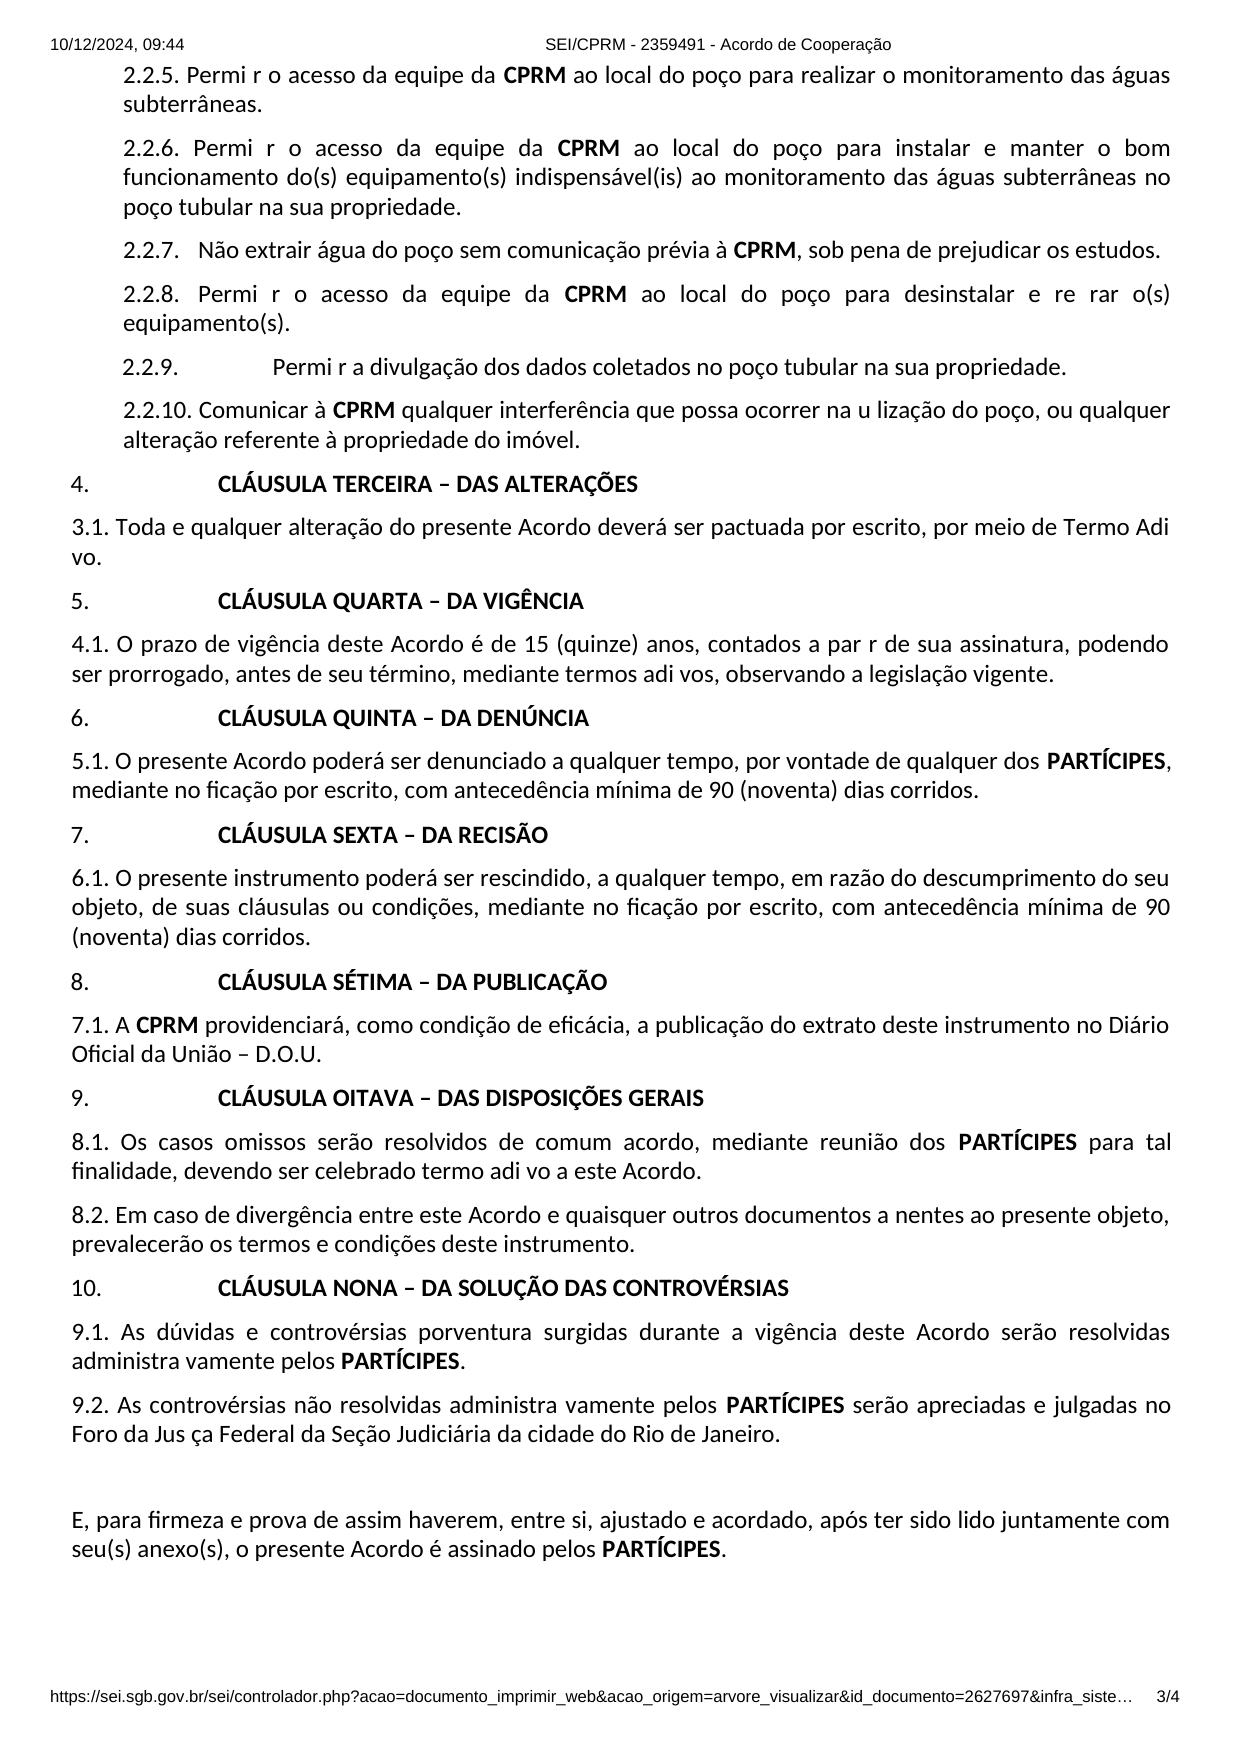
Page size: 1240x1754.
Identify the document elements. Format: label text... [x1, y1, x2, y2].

text 8.1. Os casos omissos serão resolvidos de comum acordo, mediante reunião dos PARTÍCIPES para tal finalidade, devendo ser celebrado termo adi vo a este Acordo. [71, 1126, 1172, 1186]
text E, para firmeza e prova de assim haverem, entre si, ajustado e acordado, após ter sido lido juntamente com seu(s) anexo(s), o presente Acordo é assinado pelos PARTÍCIPES. [71, 1504, 1172, 1564]
text 7.1. A CPRM providenciará, como condição de eficácia, a publicação do extrato deste instrumento no Diário Oficial da União – D.O.U. [71, 1009, 1172, 1069]
subtitle CLÁUSULA SÉTIMA – DA PUBLICAÇÃO [70, 966, 1180, 996]
subtitle CLÁUSULA TERCEIRA – DAS ALTERAÇÕES [70, 468, 1180, 499]
subtitle CLÁUSULA OITAVA – DAS DISPOSIÇÕES GERAIS [70, 1082, 1180, 1113]
text 2.2.5. Permi r o acesso da equipe da CPRM ao local do poço para realizar o monitoramento das águas subterrâneas. [123, 59, 1172, 119]
text 2.2.10. Comunicar à CPRM qualquer interferência que possa ocorrer na u lização do poço, ou qualquer alteração referente à propriedade do imóvel. [123, 395, 1172, 454]
subtitle CLÁUSULA QUINTA – DA DENÚNCIA [70, 702, 1180, 733]
subtitle CLÁUSULA SEXTA – DA RECISÃO [70, 819, 1180, 849]
text 6.1. O presente instrumento poderá ser rescindido, a qualquer tempo, em razão do descumprimento do seu objeto, de suas cláusulas ou condições, mediante no ficação por escrito, com antecedência mínima de 90 (noventa) dias corridos. [71, 863, 1172, 952]
text 4.1. O prazo de vigência deste Acordo é de 15 (quinze) anos, contados a par r de sua assinatura, podendo ser prorrogado, antes de seu término, mediante termos adi vos, observando a legislação vigente. [71, 629, 1172, 688]
text 9.1. As dúvidas e controvérsias porventura surgidas durante a vigência deste Acordo serão resolvidas administra vamente pelos PARTÍCIPES. [71, 1316, 1172, 1376]
text 3.1. Toda e qualquer alteração do presente Acordo deverá ser pactuada por escrito, por meio de Termo Adi vo. [71, 512, 1172, 571]
text 2.2.9. Permi r a divulgação dos dados coletados no poço tubular na sua propriedade. [62, 352, 1180, 381]
text 2.2.6. Permi r o acesso da equipe da CPRM ao local do poço para instalar e manter o bom funcionamento do(s) equipamento(s) indispensável(is) ao monitoramento das águas subterrâneas no poço tubular na sua propriedade. [123, 132, 1172, 221]
text 9.2. As controvérsias não resolvidas administra vamente pelos PARTÍCIPES serão apreciadas e julgadas no Foro da Jus ça Federal da Seção Judiciária da cidade do Rio de Janeiro. [71, 1389, 1172, 1449]
text 2.2.7. Não extrair água do poço sem comunicação prévia à CPRM, sob pena de prejudicar os estudos. [123, 235, 1172, 265]
text 2.2.8. Permi r o acesso da equipe da CPRM ao local do poço para desinstalar e re rar o(s) equipamento(s). [123, 279, 1172, 338]
text 8.2. Em caso de divergência entre este Acordo e quaisquer outros documentos a nentes ao presente objeto, prevalecerão os termos e condições deste instrumento. [71, 1199, 1172, 1259]
text 5.1. O presente Acordo poderá ser denunciado a qualquer tempo, por vontade de qualquer dos PARTÍCIPES, mediante no ficação por escrito, com antecedência mínima de 90 (noventa) dias corridos. [71, 746, 1172, 805]
subtitle CLÁUSULA NONA – DA SOLUÇÃO DAS CONTROVÉRSIAS [70, 1272, 1180, 1303]
subtitle CLÁUSULA QUARTA – DA VIGÊNCIA [70, 585, 1180, 616]
